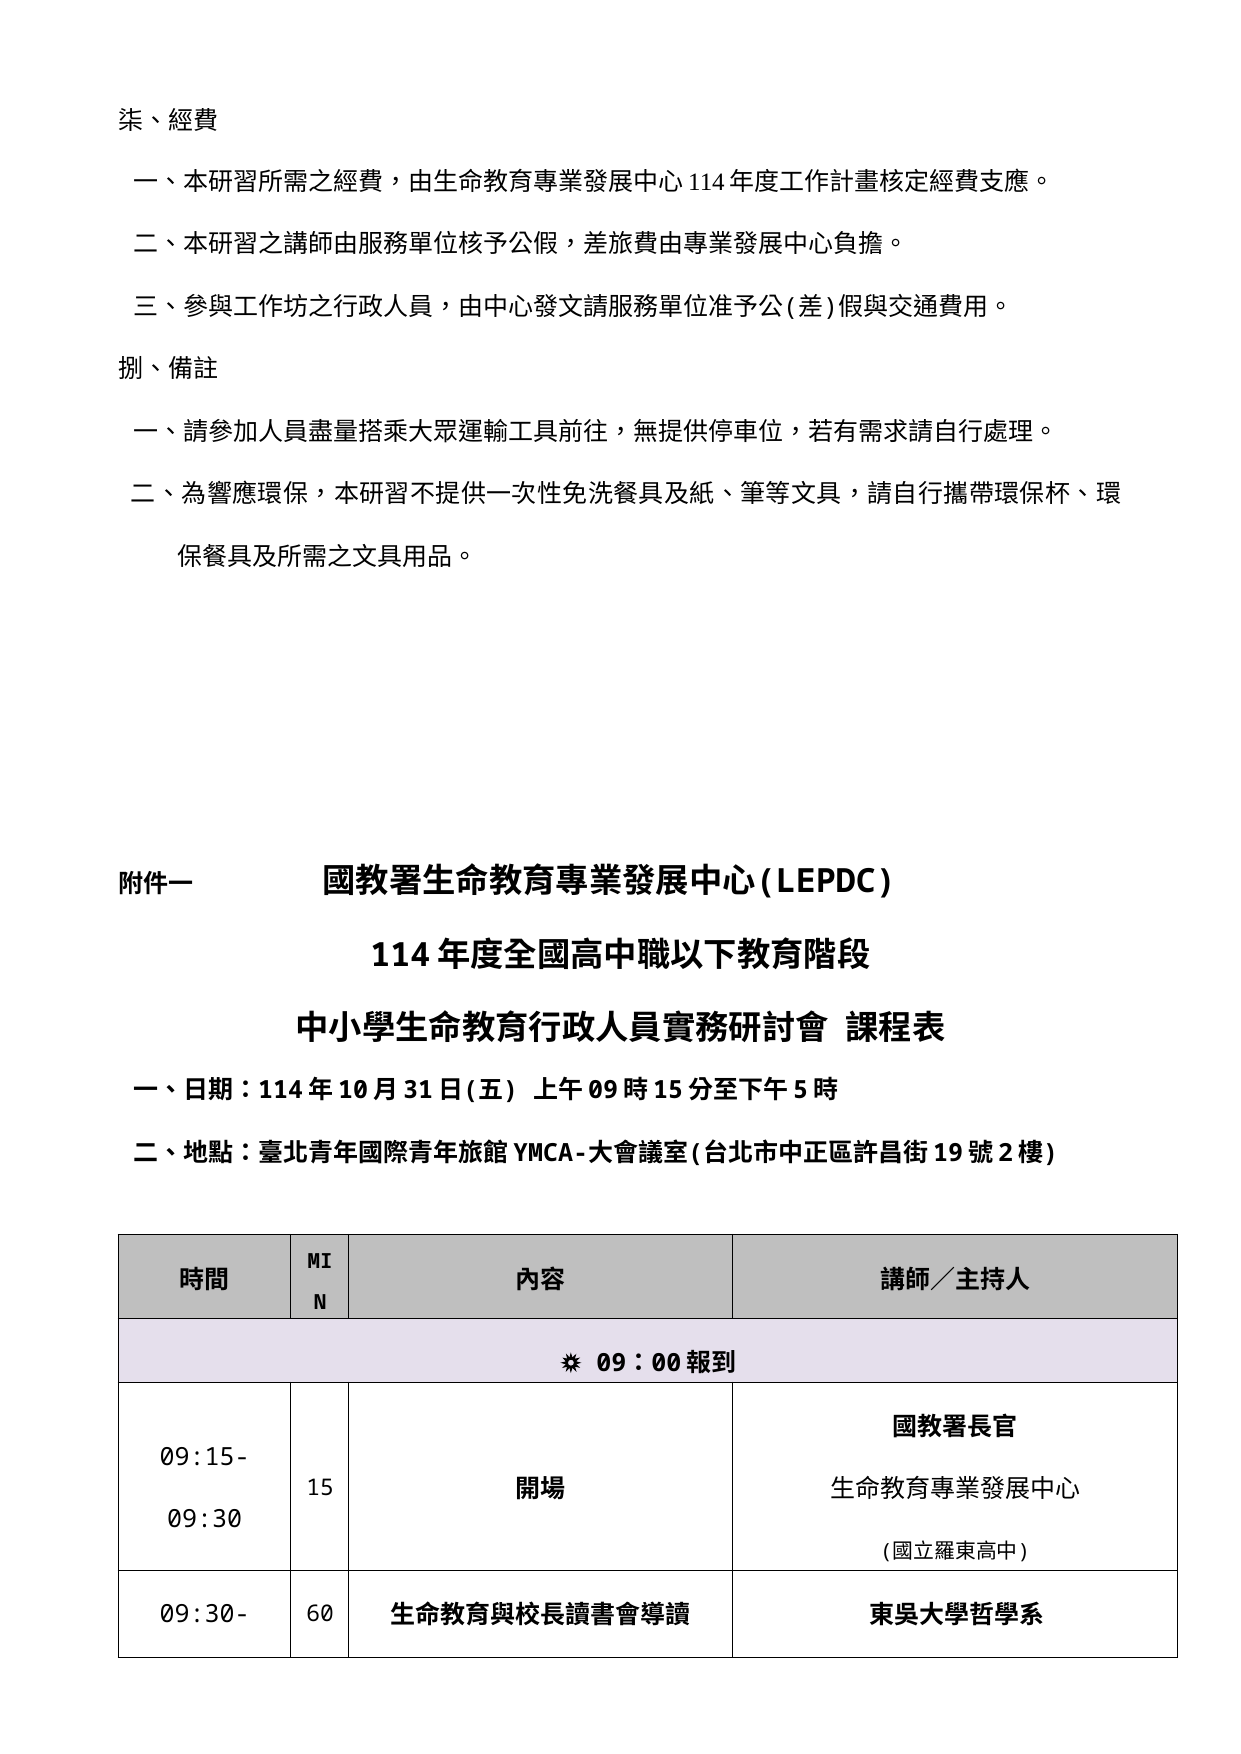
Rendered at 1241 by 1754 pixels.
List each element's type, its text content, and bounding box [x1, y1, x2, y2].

table_header 時間 [119, 1235, 290, 1318]
table_cell 60 [291, 1571, 348, 1657]
text 中小學生命教育行政人員實務研討會 課程表 [118, 984, 1122, 1046]
text 捌、備註 [118, 325, 1122, 387]
table_cell 09:30- [119, 1571, 290, 1657]
table_header 內容 [349, 1235, 732, 1318]
table_cell 東吳大學哲學系 [733, 1571, 1177, 1657]
text 三、參與工作坊之行政人員，由中心發文請服務單位准予公(差)假與交通費用。 [133, 262, 1122, 325]
text 二、地點：臺北青年國際青年旅館YMCA-大會議室(台北市中正區許昌街19號2樓) [118, 1109, 1122, 1171]
text 一、日期：114年10月31日(五) 上午09時15分至下午5時 [118, 1046, 1122, 1109]
text 附件一 國教署生命教育專業發展中心(LEPDC) [118, 836, 1122, 899]
text 114年度全國高中職以下教育階段 [118, 910, 1122, 972]
table_header 講師／主持人 [733, 1235, 1177, 1318]
text 二、本研習之講師由服務單位核予公假，差旅費由專業發展中心負擔。 [133, 200, 1122, 262]
text 二、為響應環保，本研習不提供一次性免洗餐具及紙、筆等文具，請自行攜帶環保杯、環保餐具及所需之文具用品。 [131, 450, 1122, 575]
table_header MIN [291, 1235, 348, 1318]
text 一、請參加人員盡量搭乘大眾運輸工具前往，無提供停車位，若有需求請自行處理。 [133, 387, 1122, 450]
table_cell 09:15-09:30 [119, 1383, 290, 1570]
table_cell 15 [291, 1383, 348, 1570]
table_cell 開場 [349, 1383, 732, 1570]
text 柒、經費 [118, 96, 1122, 137]
table_cell  09：00報到 [119, 1319, 1177, 1382]
table_cell 生命教育與校長讀書會導讀 [349, 1571, 732, 1657]
text 一、本研習所需之經費，由生命教育專業發展中心114年度工作計畫核定經費支應。 [118, 137, 1122, 200]
table_cell 國教署長官 生命教育專業發展中心 (國立羅東高中) [733, 1383, 1177, 1570]
